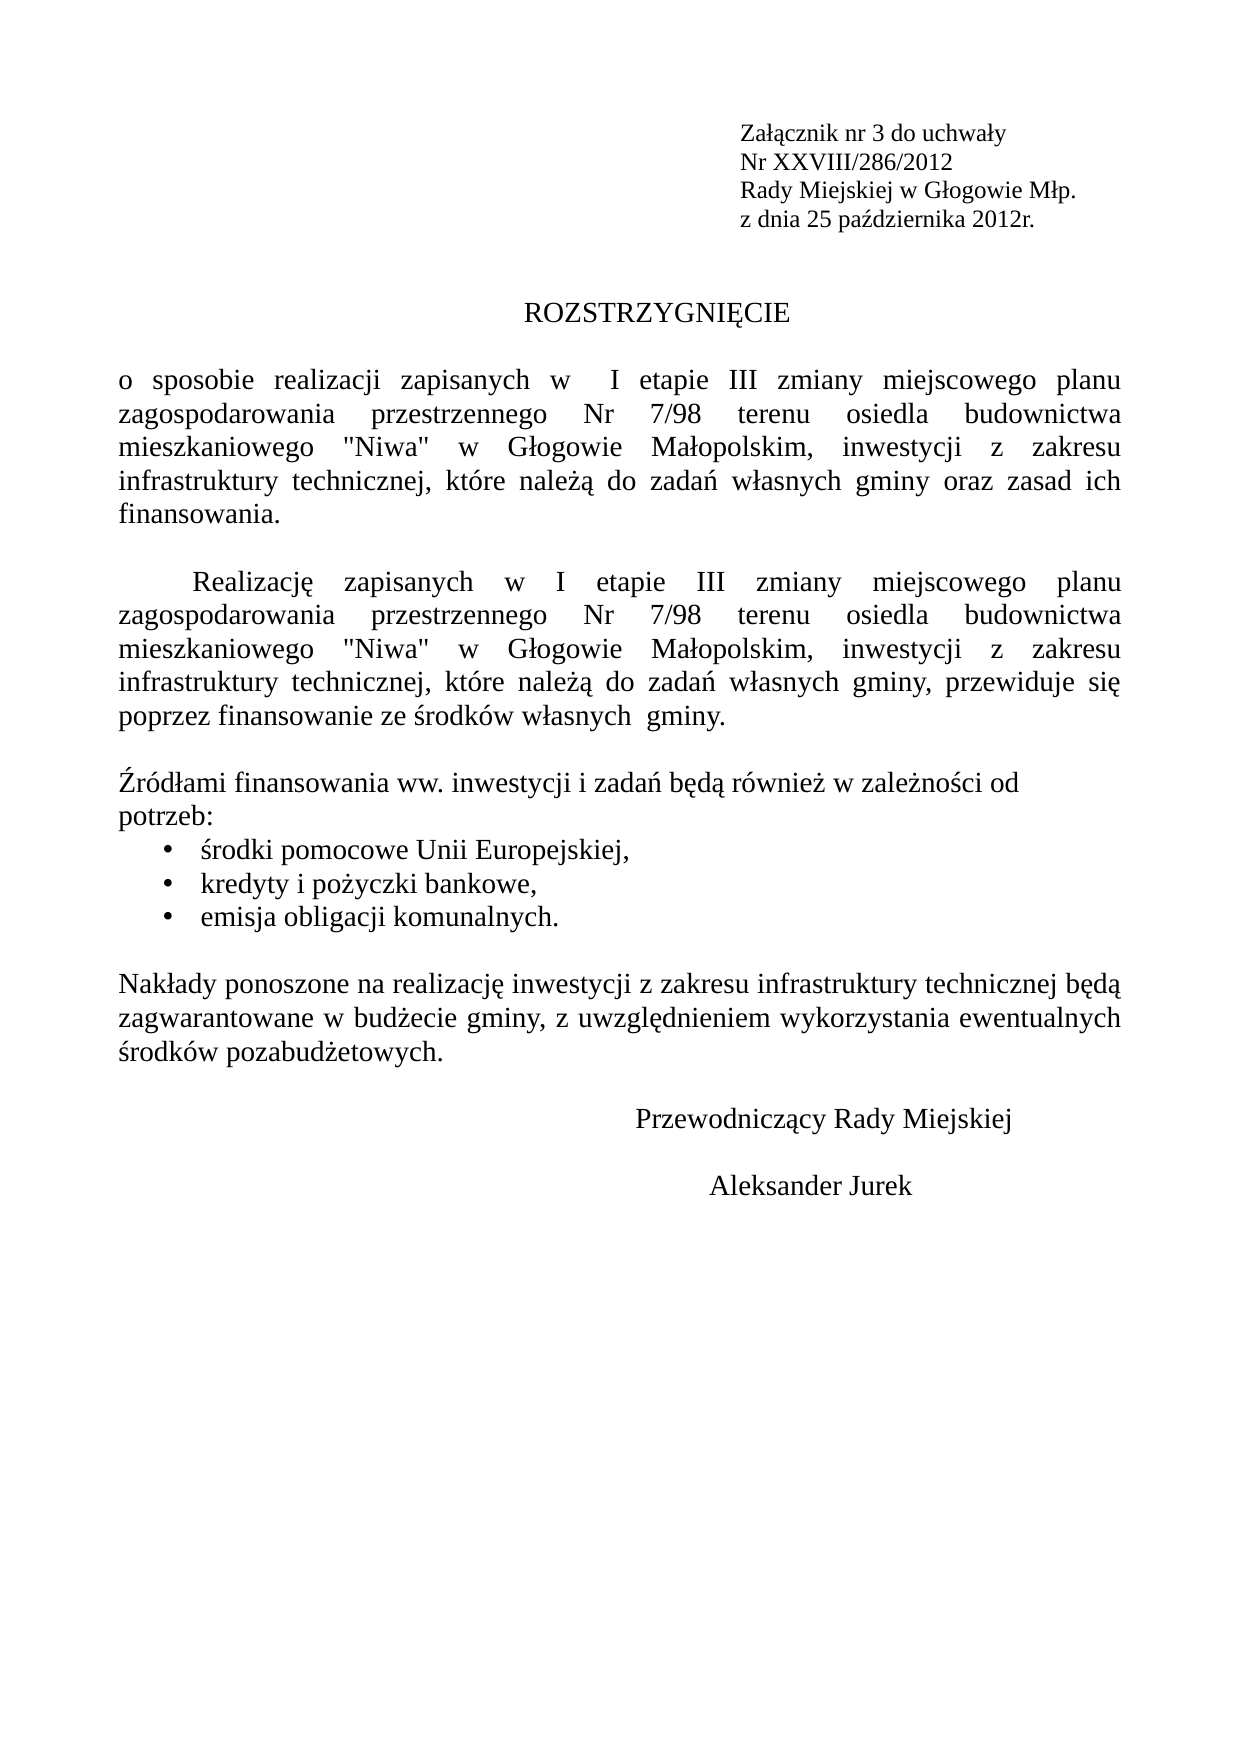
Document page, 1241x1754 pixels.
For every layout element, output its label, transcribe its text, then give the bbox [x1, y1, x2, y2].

text Nr XXVIII/286/2012 [118, 147, 1122, 176]
text Aleksander Jurek [118, 1168, 1122, 1201]
text Realizację zapisanych w I etapie III zmiany miejscowego planu zagospodarowania przestrzennego Nr 7/98 terenu osiedla budownictwa mieszkaniowego "Niwa" w Głogowie Małopolskim, inwestycji z zakresu infrastruktury technicznej, które należą do zadań własnych gminy, przewiduje się poprzez finansowanie ze środków własnych gminy. [118, 564, 1122, 731]
text Załącznik nr 3 do uchwały [118, 118, 1122, 147]
list kredyty i pożyczki bankowe, [163, 866, 1122, 899]
text Przewodniczący Rady Miejskiej [118, 1101, 1122, 1134]
text o sposobie realizacji zapisanych w I etapie III zmiany miejscowego planu zagospodarowania przestrzennego Nr 7/98 terenu osiedla budownictwa mieszkaniowego "Niwa" w Głogowie Małopolskim, inwestycji z zakresu infrastruktury technicznej, które należą do zadań własnych gminy oraz zasad ich finansowania. [118, 362, 1122, 530]
list emisja obligacji komunalnych. [163, 899, 1122, 933]
text ROZSTRZYGNIĘCIE [118, 295, 1122, 329]
text Rady Miejskiej w Głogowie Młp. [118, 176, 1122, 204]
list środki pomocowe Unii Europejskiej, [163, 832, 1122, 866]
text Źródłami finansowania ww. inwestycji i zadań będą również w zależności od potrzeb: [118, 765, 1122, 832]
text z dnia 25 października 2012r. [118, 204, 1122, 262]
text Nakłady ponoszone na realizację inwestycji z zakresu infrastruktury technicznej będą zagwarantowane w budżecie gminy, z uwzględnieniem wykorzystania ewentualnych środków pozabudżetowych. [118, 967, 1122, 1067]
